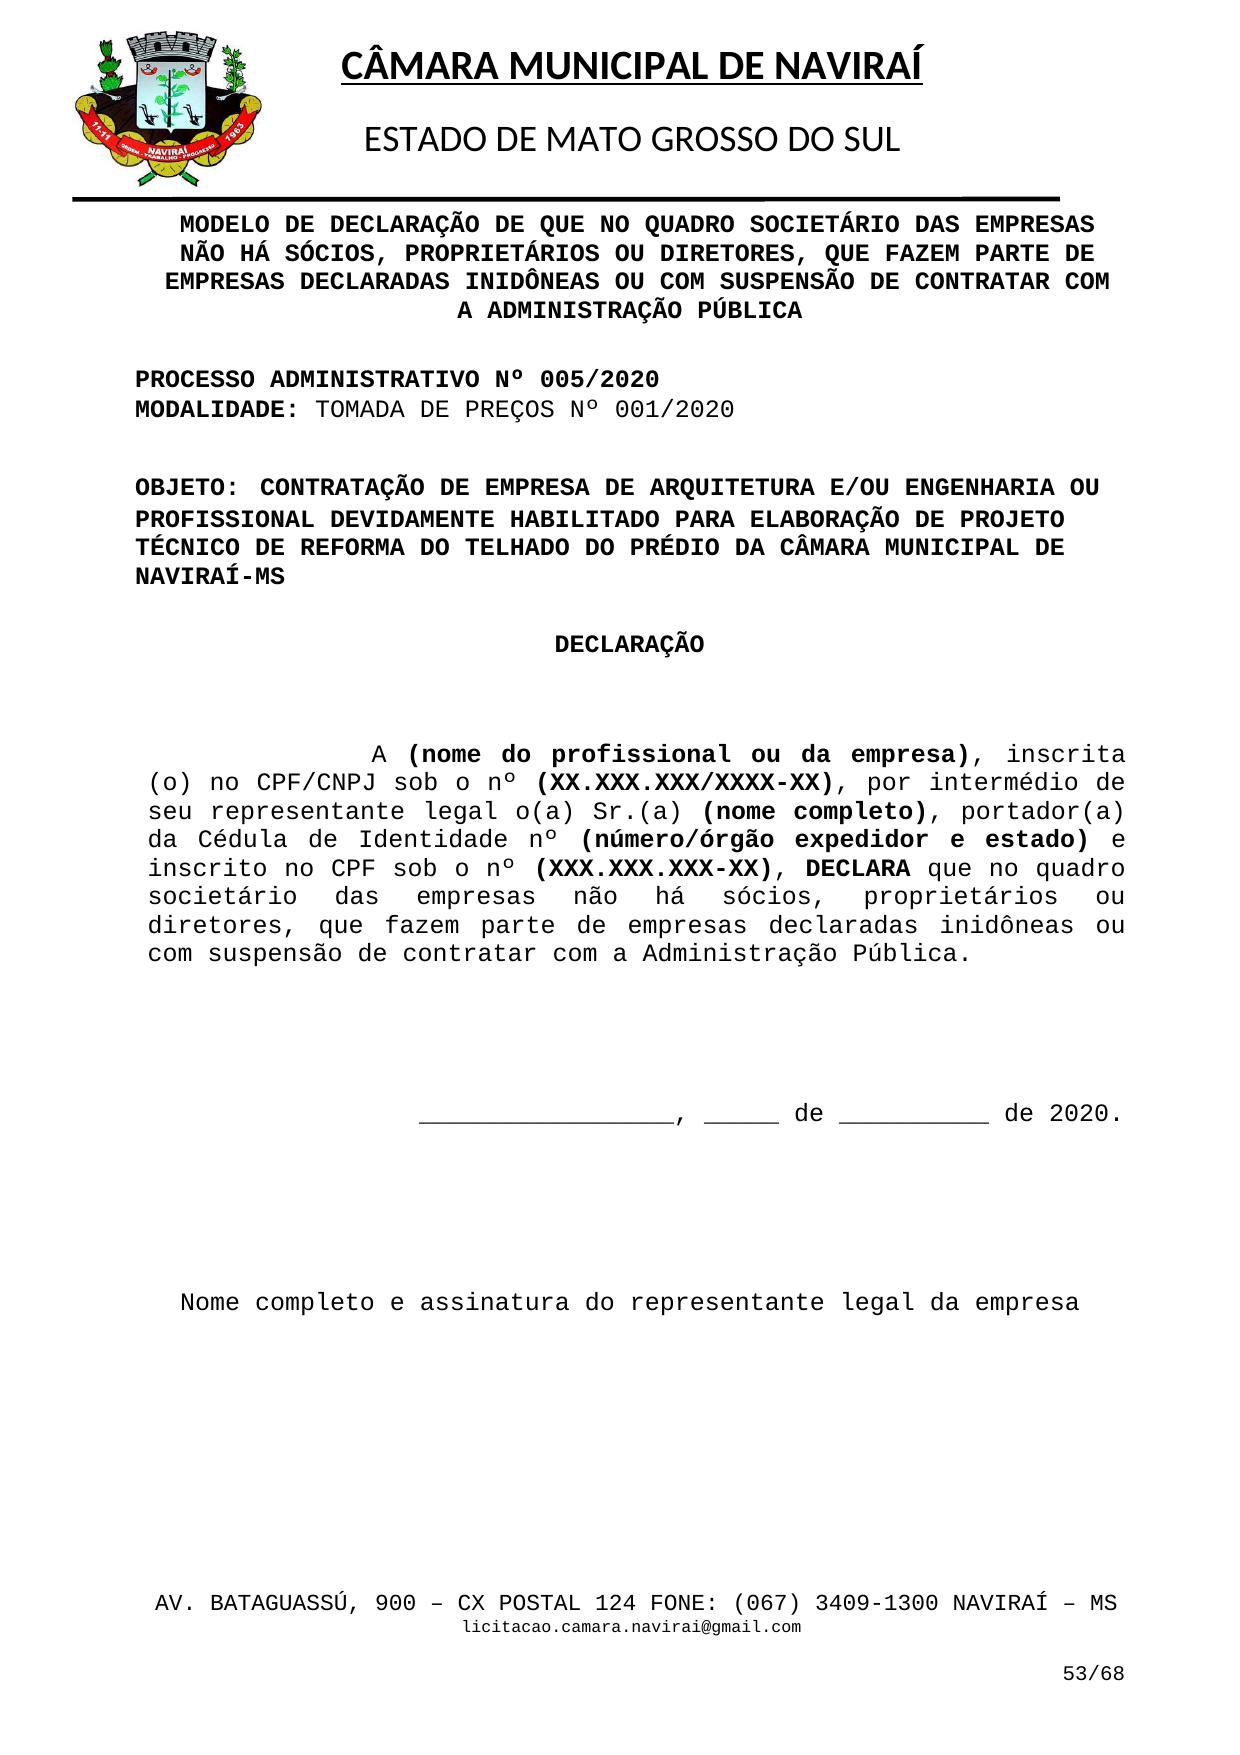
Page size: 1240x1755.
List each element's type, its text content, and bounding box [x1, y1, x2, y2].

text MODELO DE DECLARAÇÃO DE QUE NO QUADRO SOCIETÁRIO DAS EMPRESAS NÃO HÁ SÓCIOS, PROPRIETÁRIOS OU DIRETORES, QUE FAZEM PARTE DE EMPRESAS DECLARADAS INIDÔNEAS OU COM SUSPENSÃO DE CONTRATAR COM A ADMINISTRAÇÃO PÚBLICA [151, 212, 1123, 326]
text PROCESSO ADMINISTRATIVO Nº 005/2020 [135, 367, 1139, 395]
text Nome completo e assinatura do representante legal da empresa [135, 1290, 1139, 1318]
text A (nome do profissional ou da empresa), inscrita (o) no CPF/CNPJ sob o nº (XX.XXX.XXX/XXXX-XX), por intermédio de seu representante legal o(a) Sr.(a) (nome completo), portador(a) da Cédula de Identidade nº (número/órgão expedidor e estado) e inscrito no CPF sob o nº (XXX.XXX.XXX-XX), DECLARA que no quadro societário das empresas não há sócios, proprietários ou diretores, que fazem parte de empresas declaradas inidôneas ou com suspensão de contratar com a Administração Pública. [147, 741, 1126, 969]
text OBJETO: CONTRATAÇÃO DE EMPRESA DE ARQUITETURA E/OU ENGENHARIA OU PROFISSIONAL DEVIDAMENTE HABILITADO PARA ELABORAÇÃO DE PROJETO TÉCNICO DE REFORMA DO TELHADO DO PRÉDIO DA CÂMARA MUNICIPAL DE NAVIRAÍ-MS [135, 468, 1139, 592]
subtitle DECLARAÇÃO [151, 632, 1123, 660]
text MODALIDADE: TOMADA DE PREÇOS Nº 001/2020 [135, 397, 1051, 425]
text _________________, _____ de __________ de 2020. [135, 1101, 1139, 1129]
